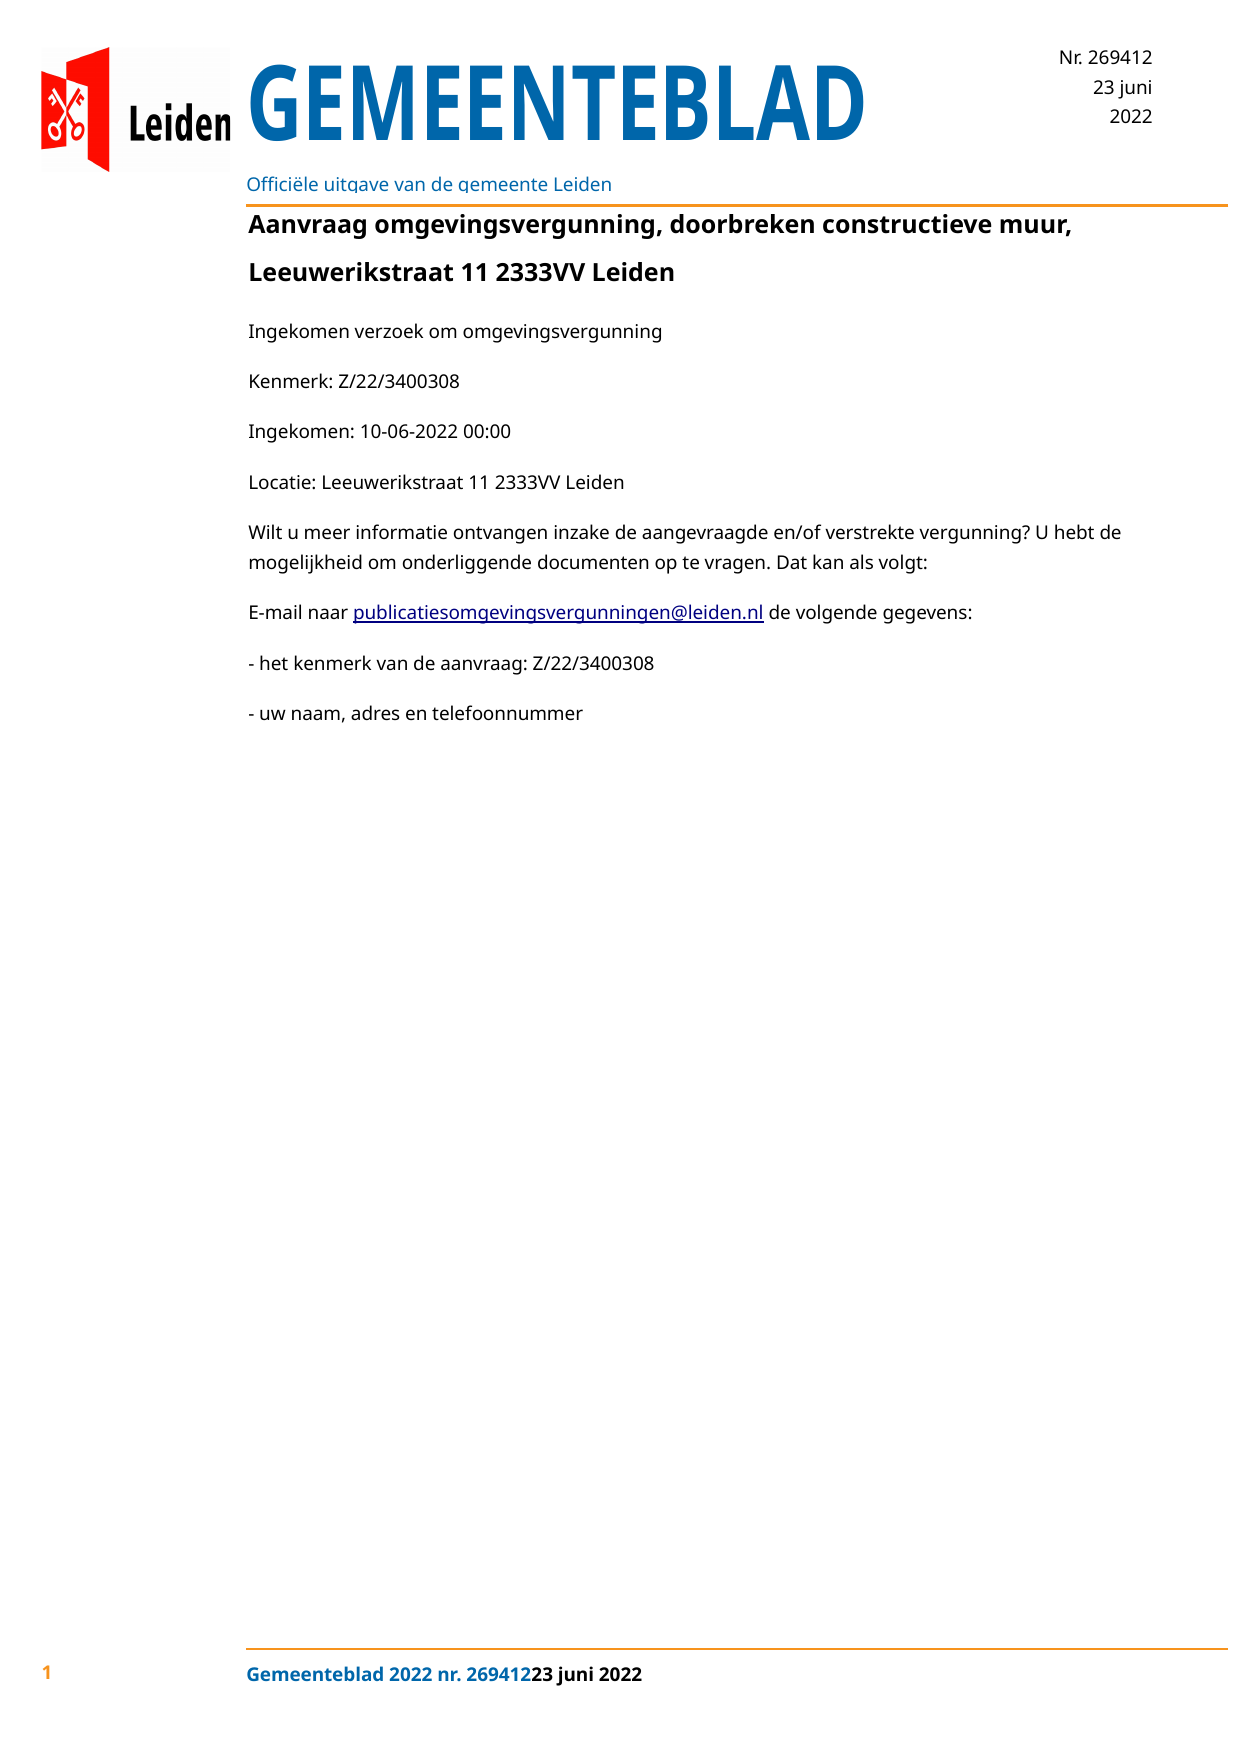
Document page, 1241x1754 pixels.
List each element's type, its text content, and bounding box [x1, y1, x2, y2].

text Aanvraag omgevingsvergunning, doorbreken constructieve muur, Leeuwerikstraat 11 2333VV Leiden [248, 207, 1152, 288]
picture [41, 47, 231, 172]
text Wilt u meer informatie ontvangen inzake de aangevraagde en/of verstrekte vergunning? U hebt de mogelijkheid om onderliggende documenten op te vragen. Dat kan als volgt: [248, 519, 1152, 575]
text E-mail naar publicatiesomgevingsvergunningen@leiden.nl de volgende gegevens: [248, 599, 1152, 625]
text Kenmerk: Z/22/3400308 [248, 368, 1152, 394]
text Ingekomen: 10-06-2022 00:00 [248, 419, 1152, 444]
text - het kenmerk van de aanvraag: Z/22/3400308 [248, 650, 1152, 676]
text Locatie: Leeuwerikstraat 11 2333VV Leiden [248, 469, 1152, 495]
text Ingekomen verzoek om omgevingsvergunning [248, 318, 1152, 344]
text - uw naam, adres en telefoonnummer [248, 700, 1152, 726]
